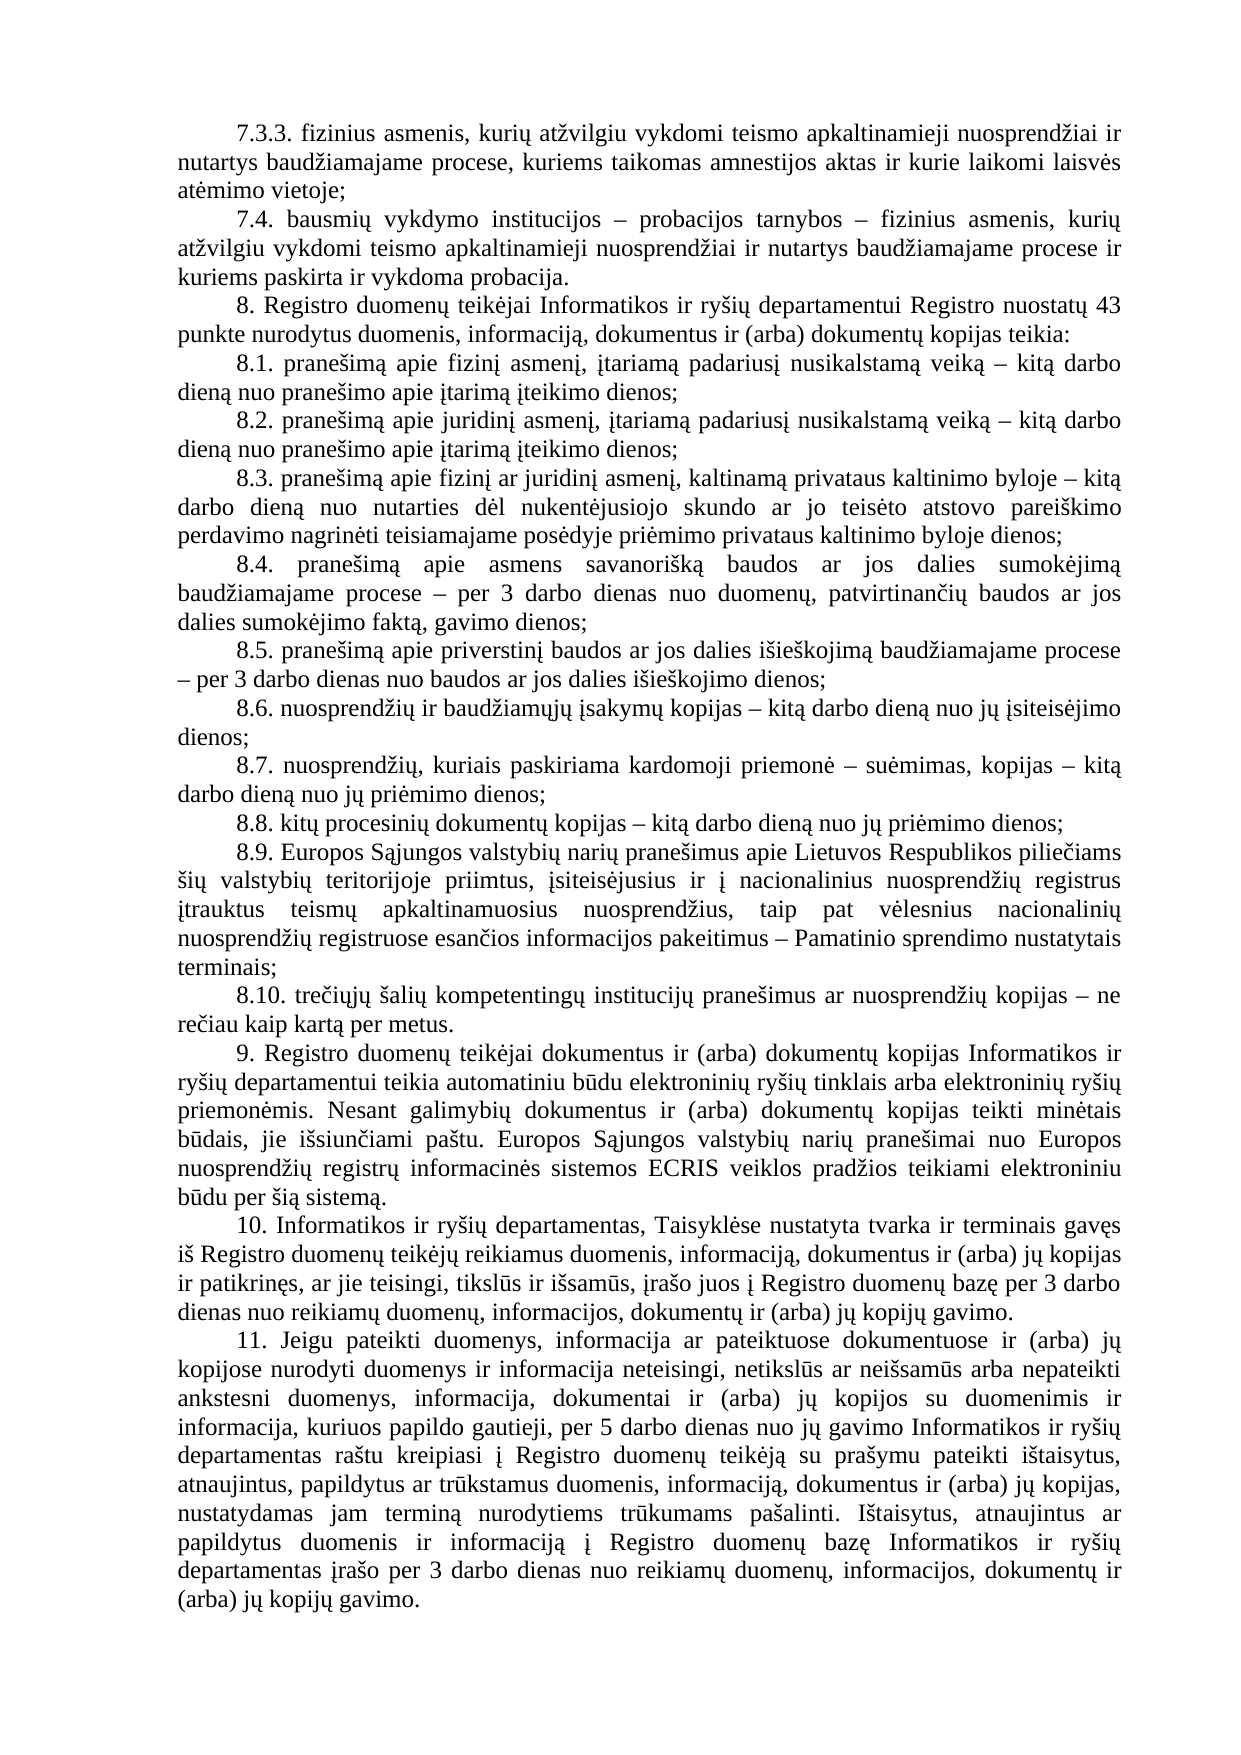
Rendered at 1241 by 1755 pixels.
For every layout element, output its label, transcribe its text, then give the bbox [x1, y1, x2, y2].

text 11. Jeigu pateikti duomenys, informacija ar pateiktuose dokumentuose ir (arba) jų kopijose nurodyti duomenys ir informacija neteisingi, netikslūs ar neišsamūs arba nepateikti ankstesni duomenys, informacija, dokumentai ir (arba) jų kopijos su duomenimis ir informacija, kuriuos papildo gautieji, per 5 darbo dienas nuo jų gavimo Informatikos ir ryšių departamentas raštu kreipiasi į Registro duomenų teikėją su prašymu pateikti ištaisytus, atnaujintus, papildytus ar trūkstamus duomenis, informaciją, dokumentus ir (arba) jų kopijas, nustatydamas jam terminą nurodytiems trūkumams pašalinti. Ištaisytus, atnaujintus ar papildytus duomenis ir informaciją į Registro duomenų bazę Informatikos ir ryšių departamentas įrašo per 3 darbo dienas nuo reikiamų duomenų, informacijos, dokumentų ir (arba) jų kopijų gavimo. [177, 1326, 1122, 1613]
text 9. Registro duomenų teikėjai dokumentus ir (arba) dokumentų kopijas Informatikos ir ryšių departamentui teikia automatiniu būdu elektroninių ryšių tinklais arba elektroninių ryšių priemonėmis. Nesant galimybių dokumentus ir (arba) dokumentų kopijas teikti minėtais būdais, jie išsiunčiami paštu. Europos Sąjungos valstybių narių pranešimai nuo Europos nuosprendžių registrų informacinės sistemos ECRIS veiklos pradžios teikiami elektroniniu būdu per šią sistemą. [177, 1038, 1122, 1211]
text 8. Registro duomenų teikėjai Informatikos ir ryšių departamentui Registro nuostatų 43 punkte nurodytus duomenis, informaciją, dokumentus ir (arba) dokumentų kopijas teikia: [177, 291, 1122, 348]
text 8.7. nuosprendžių, kuriais paskiriama kardomoji priemonė – suėmimas, kopijas – kitą darbo dieną nuo jų priėmimo dienos; [177, 751, 1122, 808]
text 8.3. pranešimą apie fizinį ar juridinį asmenį, kaltinamą privataus kaltinimo byloje – kitą darbo dieną nuo nutarties dėl nukentėjusiojo skundo ar jo teisėto atstovo pareiškimo perdavimo nagrinėti teisiamajame posėdyje priėmimo privataus kaltinimo byloje dienos; [177, 463, 1122, 549]
text 8.9. Europos Sąjungos valstybių narių pranešimus apie Lietuvos Respublikos piliečiams šių valstybių teritorijoje priimtus, įsiteisėjusius ir į nacionalinius nuosprendžių registrus įtrauktus teismų apkaltinamuosius nuosprendžius, taip pat vėlesnius nacionalinių nuosprendžių registruose esančios informacijos pakeitimus – Pamatinio sprendimo nustatytais terminais; [177, 837, 1122, 981]
text 8.1. pranešimą apie fizinį asmenį, įtariamą padariusį nusikalstamą veiką – kitą darbo dieną nuo pranešimo apie įtarimą įteikimo dienos; [177, 348, 1122, 406]
text 7.3.3. fizinius asmenis, kurių atžvilgiu vykdomi teismo apkaltinamieji nuosprendžiai ir nutartys baudžiamajame procese, kuriems taikomas amnestijos aktas ir kurie laikomi laisvės atėmimo vietoje; [177, 118, 1122, 204]
text 10. Informatikos ir ryšių departamentas, Taisyklėse nustatyta tvarka ir terminais gavęs iš Registro duomenų teikėjų reikiamus duomenis, informaciją, dokumentus ir (arba) jų kopijas ir patikrinęs, ar jie teisingi, tikslūs ir išsamūs, įrašo juos į Registro duomenų bazę per 3 darbo dienas nuo reikiamų duomenų, informacijos, dokumentų ir (arba) jų kopijų gavimo. [177, 1211, 1122, 1326]
text 8.5. pranešimą apie priverstinį baudos ar jos dalies išieškojimą baudžiamajame procese – per 3 darbo dienas nuo baudos ar jos dalies išieškojimo dienos; [177, 636, 1122, 693]
text 8.2. pranešimą apie juridinį asmenį, įtariamą padariusį nusikalstamą veiką – kitą darbo dieną nuo pranešimo apie įtarimą įteikimo dienos; [177, 406, 1122, 463]
text 7.4. bausmių vykdymo institucijos – probacijos tarnybos – fizinius asmenis, kurių atžvilgiu vykdomi teismo apkaltinamieji nuosprendžiai ir nutartys baudžiamajame procese ir kuriems paskirta ir vykdoma probacija. [177, 204, 1122, 291]
text 8.8. kitų procesinių dokumentų kopijas – kitą darbo dieną nuo jų priėmimo dienos; [177, 808, 1122, 837]
text 8.4. pranešimą apie asmens savanorišką baudos ar jos dalies sumokėjimą baudžiamajame procese – per 3 darbo dienas nuo duomenų, patvirtinančių baudos ar jos dalies sumokėjimo faktą, gavimo dienos; [177, 549, 1122, 636]
text 8.10. trečiųjų šalių kompetentingų institucijų pranešimus ar nuosprendžių kopijas – ne rečiau kaip kartą per metus. [177, 981, 1122, 1038]
text 8.6. nuosprendžių ir baudžiamųjų įsakymų kopijas – kitą darbo dieną nuo jų įsiteisėjimo dienos; [177, 693, 1122, 751]
